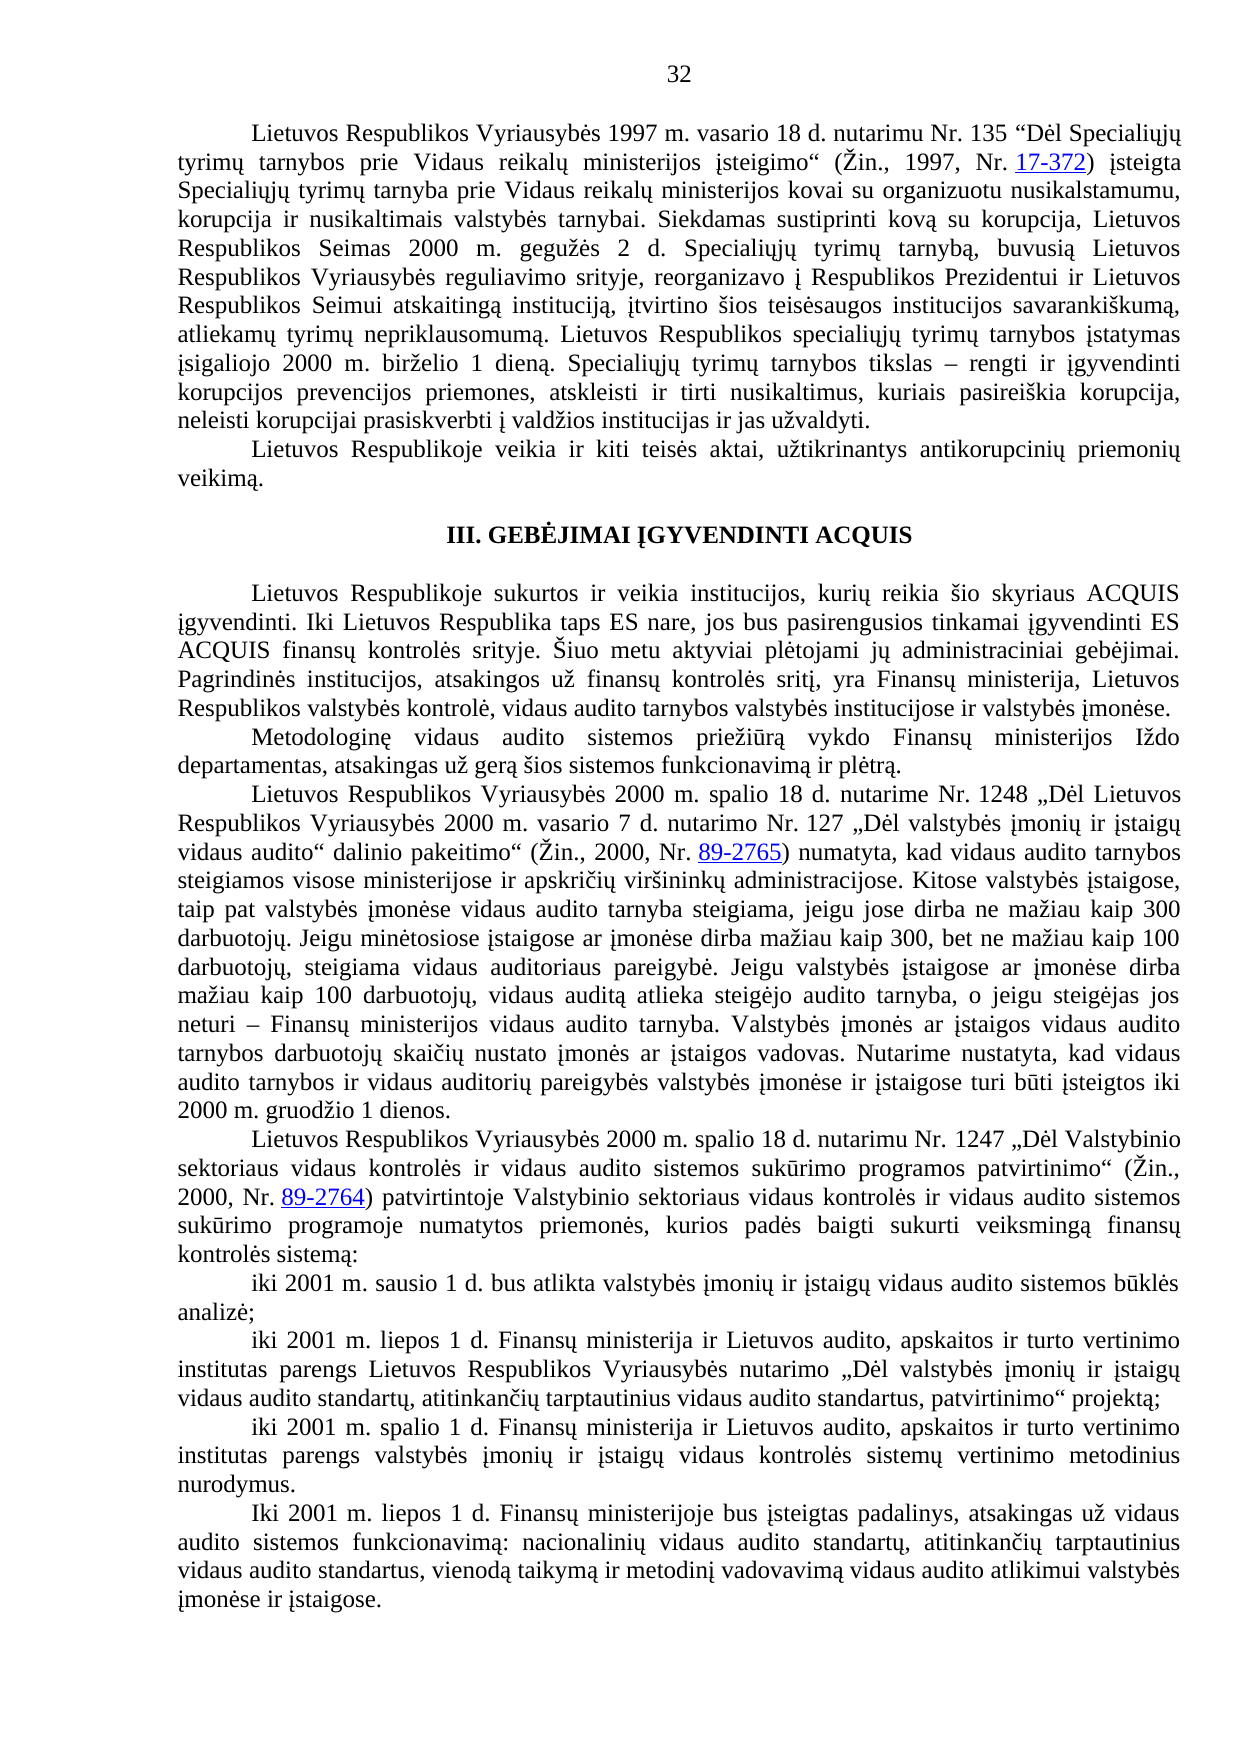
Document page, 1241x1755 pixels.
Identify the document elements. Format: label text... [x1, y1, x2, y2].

text Metodologinę vidaus audito sistemos priežiūrą vykdo Finansų ministerijos Iždo departamentas, atsakingas už gerą šios sistemos funkcionavimą ir plėtrą. [177, 722, 1181, 779]
text iki 2001 m. spalio 1 d. Finansų ministerija ir Lietuvos audito, apskaitos ir turto vertinimo institutas parengs valstybės įmonių ir įstaigų vidaus kontrolės sistemų vertinimo metodinius nurodymus. [177, 1412, 1181, 1498]
text Lietuvos Respublikoje sukurtos ir veikia institucijos, kurių reikia šio skyriaus ACQUIS įgyvendinti. Iki Lietuvos Respublika taps ES nare, jos bus pasirengusios tinkamai įgyvendinti ES ACQUIS finansų kontrolės srityje. Šiuo metu aktyviai plėtojami jų administraciniai gebėjimai. Pagrindinės institucijos, atsakingos už finansų kontrolės sritį, yra Finansų ministerija, Lietuvos Respublikos valstybės kontrolė, vidaus audito tarnybos valstybės institucijose ir valstybės įmonėse. [177, 578, 1181, 722]
text Lietuvos Respublikoje veikia ir kiti teisės aktai, užtikrinantys antikorupcinių priemonių veikimą. [177, 434, 1181, 492]
text Lietuvos Respublikos Vyriausybės 2000 m. spalio 18 d. nutarime Nr. 1248 „Dėl Lietuvos Respublikos Vyriausybės 2000 m. vasario 7 d. nutarimo Nr. 127 „Dėl valstybės įmonių ir įstaigų vidaus audito“ dalinio pakeitimo“ (Žin., 2000, Nr. 89-2765) numatyta, kad vidaus audito tarnybos steigiamos visose ministerijose ir apskričių viršininkų administracijose. Kitose valstybės įstaigose, taip pat valstybės įmonėse vidaus audito tarnyba steigiama, jeigu jose dirba ne mažiau kaip 300 darbuotojų. Jeigu minėtosiose įstaigose ar įmonėse dirba mažiau kaip 300, bet ne mažiau kaip 100 darbuotojų, steigiama vidaus auditoriaus pareigybė. Jeigu valstybės įstaigose ar įmonėse dirba mažiau kaip 100 darbuotojų, vidaus auditą atlieka steigėjo audito tarnyba, o jeigu steigėjas jos neturi – Finansų ministerijos vidaus audito tarnyba. Valstybės įmonės ar įstaigos vidaus audito tarnybos darbuotojų skaičių nustato įmonės ar įstaigos vadovas. Nutarime nustatyta, kad vidaus audito tarnybos ir vidaus auditorių pareigybės valstybės įmonėse ir įstaigose turi būti įsteigtos iki 2000 m. gruodžio 1 dienos. [177, 779, 1181, 1124]
text iki 2001 m. liepos 1 d. Finansų ministerija ir Lietuvos audito, apskaitos ir turto vertinimo institutas parengs Lietuvos Respublikos Vyriausybės nutarimo „Dėl valstybės įmonių ir įstaigų vidaus audito standartų, atitinkančių tarptautinius vidaus audito standartus, patvirtinimo“ projektą; [177, 1326, 1181, 1412]
text Iki 2001 m. liepos 1 d. Finansų ministerijoje bus įsteigtas padalinys, atsakingas už vidaus audito sistemos funkcionavimą: nacionalinių vidaus audito standartų, atitinkančių tarptautinius vidaus audito standartus, vienodą taikymą ir metodinį vadovavimą vidaus audito atlikimui valstybės įmonėse ir įstaigose. [177, 1498, 1181, 1613]
text Lietuvos Respublikos Vyriausybės 2000 m. spalio 18 d. nutarimu Nr. 1247 „Dėl Valstybinio sektoriaus vidaus kontrolės ir vidaus audito sistemos sukūrimo programos patvirtinimo“ (Žin., 2000, Nr. 89-2764) patvirtintoje Valstybinio sektoriaus vidaus kontrolės ir vidaus audito sistemos sukūrimo programoje numatytos priemonės, kurios padės baigti sukurti veiksmingą finansų kontrolės sistemą: [177, 1124, 1181, 1268]
text III. GEBĖJIMAI ĮGYVENDINTI ACQUIS [177, 521, 1181, 549]
text iki 2001 m. sausio 1 d. bus atlikta valstybės įmonių ir įstaigų vidaus audito sistemos būklės analizė; [177, 1268, 1181, 1326]
text Lietuvos Respublikos Vyriausybės 1997 m. vasario 18 d. nutarimu Nr. 135 “Dėl Specialiųjų tyrimų tarnybos prie Vidaus reikalų ministerijos įsteigimo“ (Žin., 1997, Nr. 17-372) įsteigta Specialiųjų tyrimų tarnyba prie Vidaus reikalų ministerijos kovai su organizuotu nusikalstamumu, korupcija ir nusikaltimais valstybės tarnybai. Siekdamas sustiprinti kovą su korupcija, Lietuvos Respublikos Seimas 2000 m. gegužės 2 d. Specialiųjų tyrimų tarnybą, buvusią Lietuvos Respublikos Vyriausybės reguliavimo srityje, reorganizavo į Respublikos Prezidentui ir Lietuvos Respublikos Seimui atskaitingą instituciją, įtvirtino šios teisėsaugos institucijos savarankiškumą, atliekamų tyrimų nepriklausomumą. Lietuvos Respublikos specialiųjų tyrimų tarnybos įstatymas įsigaliojo 2000 m. birželio 1 dieną. Specialiųjų tyrimų tarnybos tikslas – rengti ir įgyvendinti korupcijos prevencijos priemones, atskleisti ir tirti nusikaltimus, kuriais pasireiškia korupcija, neleisti korupcijai prasiskverbti į valdžios institucijas ir jas užvaldyti. [177, 118, 1181, 434]
